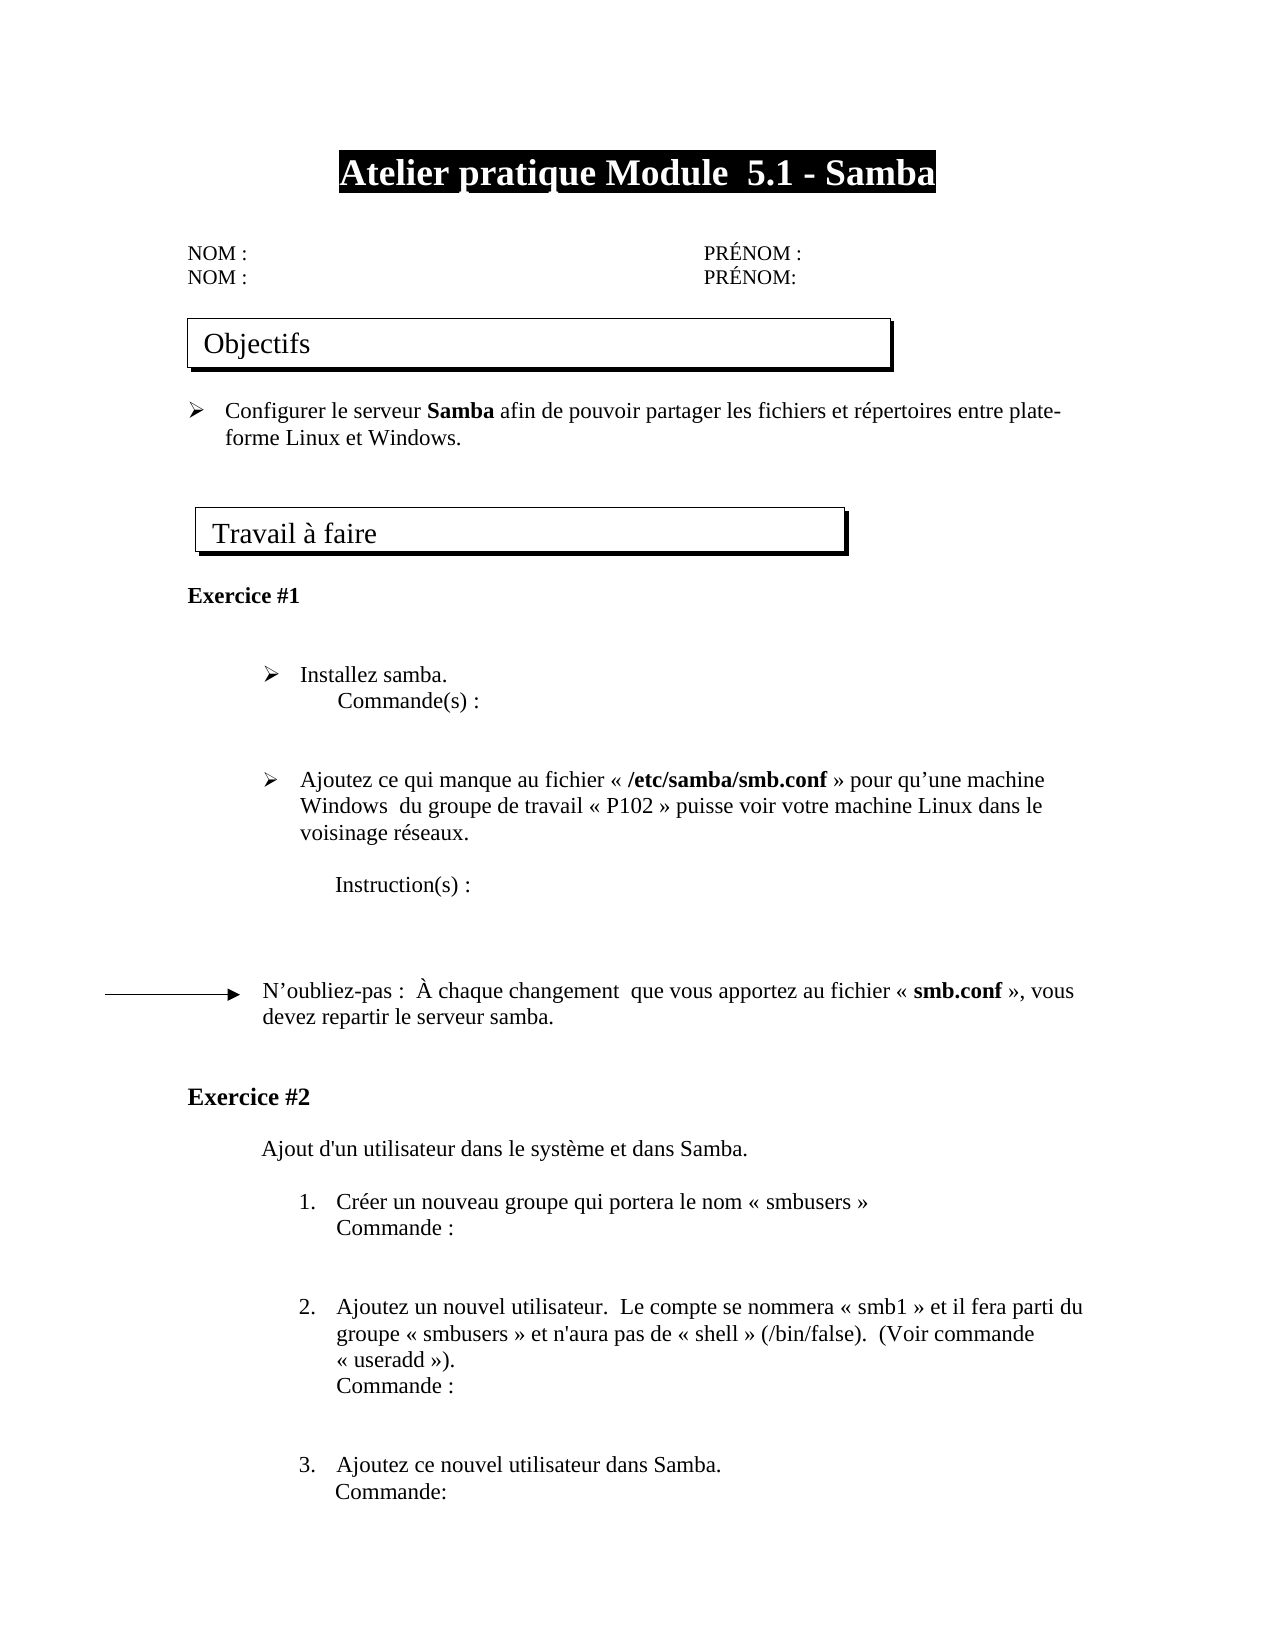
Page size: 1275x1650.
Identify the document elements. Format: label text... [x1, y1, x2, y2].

text NOM : PRÉNOM: [187, 265, 1087, 289]
text Instruction(s) : [187, 872, 1087, 898]
text Exercice #1 [187, 582, 1087, 608]
text N’oubliez-pas : À chaque changement que vous apportez au fichier « smb.conf », vous devez repartir le serveur samba. [262, 977, 1087, 1030]
text Travail à faire [212, 516, 829, 543]
title Atelier pratique Module 5.1 - Samba [187, 150, 1087, 193]
list Ajoutez ce nouvel utilisateur dans Samba. [299, 1451, 1087, 1478]
text NOM : PRÉNOM : [187, 241, 1087, 265]
list Ajoutez un nouvel utilisateur. Le compte se nommera « smb1 » et il fera parti du groupe « smbusers » et n'aura pas de « shell » (/bin/false). (Voir commande « useradd »). [299, 1293, 1087, 1372]
text Objectifs [203, 326, 874, 359]
list Ajoutez ce qui manque au fichier « /etc/samba/smb.conf » pour qu’une machine Windows du groupe de travail « P102 » puisse voir votre machine Linux dans le voisinage réseaux. [262, 766, 1087, 845]
list Commande : [299, 1214, 1087, 1241]
text Commande: [187, 1478, 1087, 1504]
list Commande : [299, 1372, 1087, 1399]
subtitle Exercice #2 [187, 1082, 1087, 1111]
list Configurer le serveur Samba afin de pouvoir partager les fichiers et répertoires entre plate-forme Linux et Windows. [187, 397, 1087, 450]
list Commande(s) : [300, 687, 1087, 713]
list Installez samba. [262, 661, 1087, 687]
text Ajout d'un utilisateur dans le système et dans Samba. [187, 1135, 1087, 1162]
list Créer un nouveau groupe qui portera le nom « smbusers » [299, 1188, 1087, 1214]
